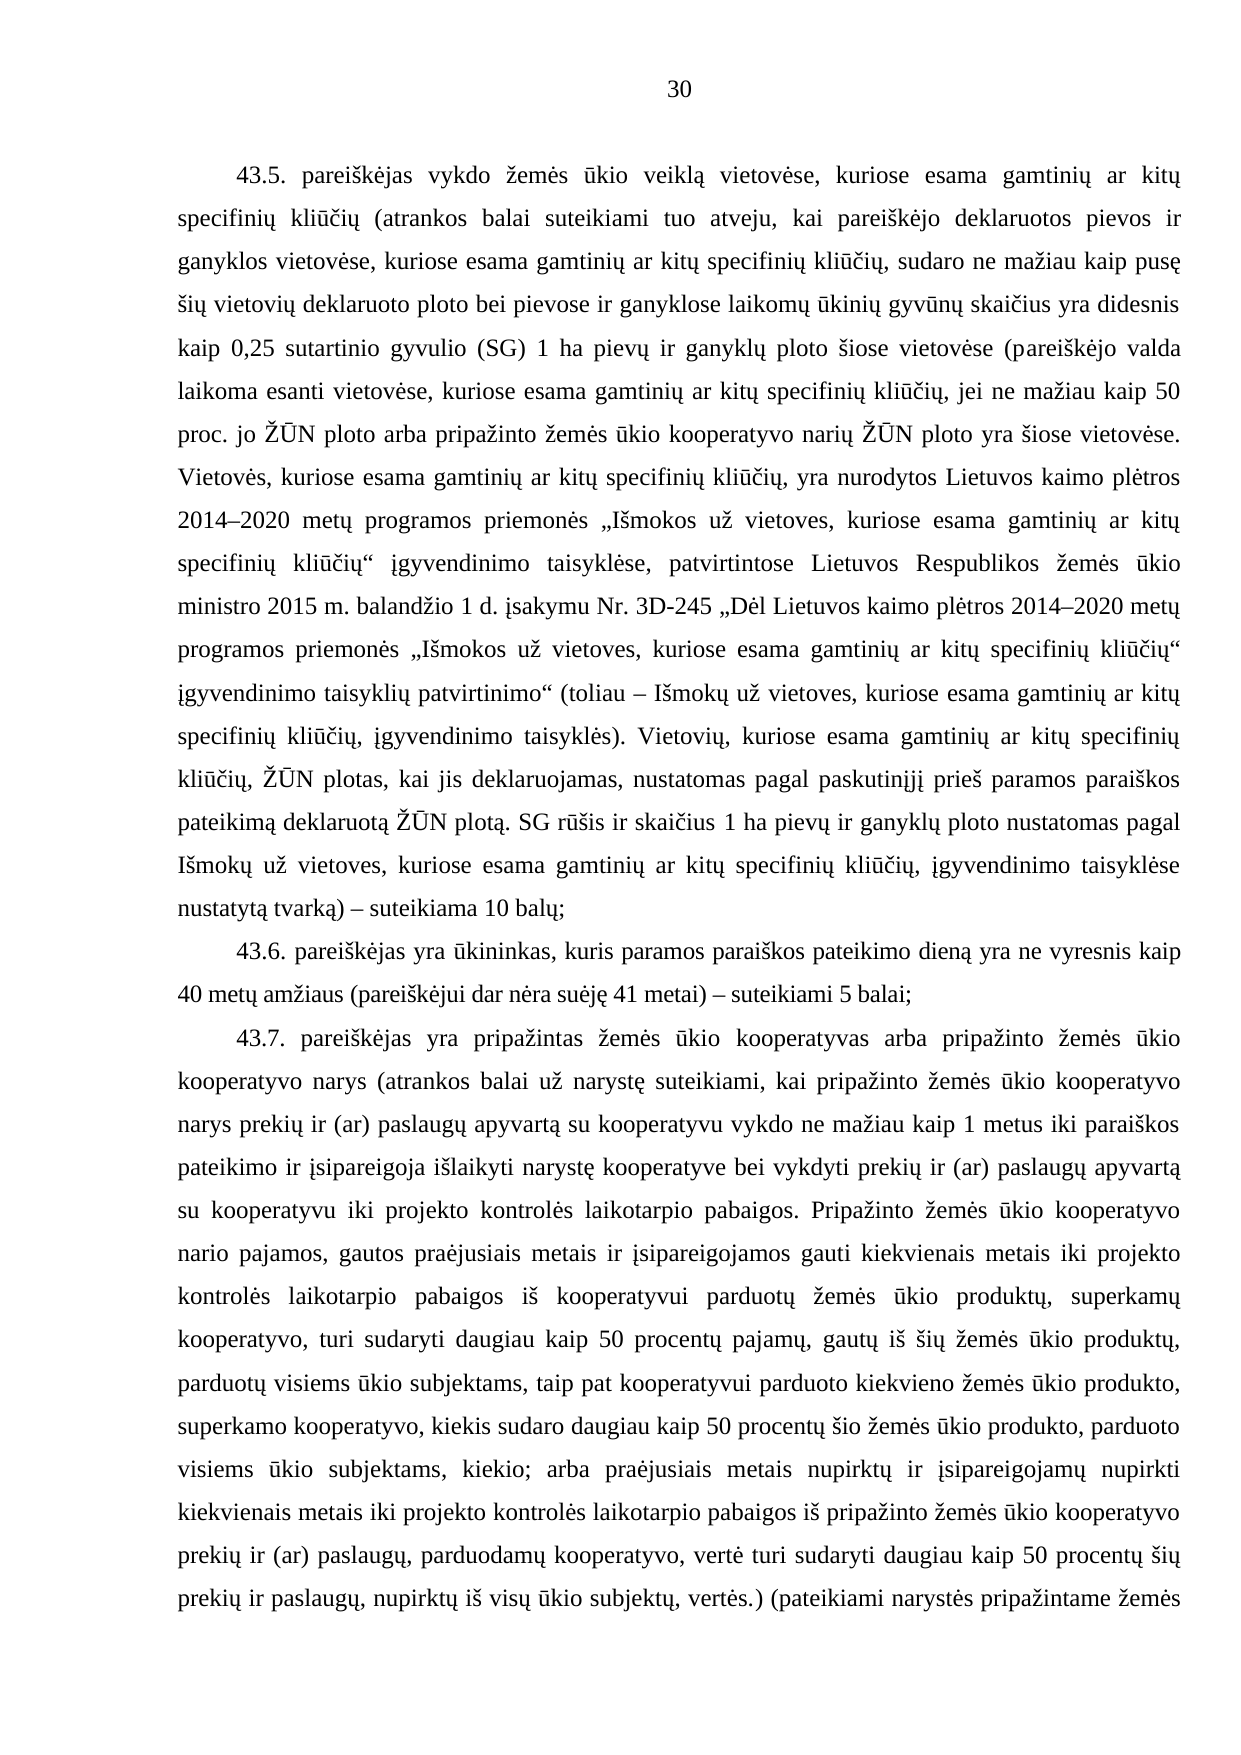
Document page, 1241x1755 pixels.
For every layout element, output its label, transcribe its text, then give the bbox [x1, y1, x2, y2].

text 43.7. pareiškėjas yra pripažintas žemės ūkio kooperatyvas arba pripažinto žemės ūkio kooperatyvo narys (atrankos balai už narystę suteikiami, kai pripažinto žemės ūkio kooperatyvo narys prekių ir (ar) paslaugų apyvartą su kooperatyvu vykdo ne mažiau kaip 1 metus iki paraiškos pateikimo ir įsipareigoja išlaikyti narystę kooperatyve bei vykdyti prekių ir (ar) paslaugų apyvartą su kooperatyvu iki projekto kontrolės laikotarpio pabaigos. Pripažinto žemės ūkio kooperatyvo nario pajamos, gautos praėjusiais metais ir įsipareigojamos gauti kiekvienais metais iki projekto kontrolės laikotarpio pabaigos iš kooperatyvui parduotų žemės ūkio produktų, superkamų kooperatyvo, turi sudaryti daugiau kaip 50 procentų pajamų, gautų iš šių žemės ūkio produktų, parduotų visiems ūkio subjektams, taip pat kooperatyvui parduoto kiekvieno žemės ūkio produkto, superkamo kooperatyvo, kiekis sudaro daugiau kaip 50 procentų šio žemės ūkio produkto, parduoto visiems ūkio subjektams, kiekio; arba praėjusiais metais nupirktų ir įsipareigojamų nupirkti kiekvienais metais iki projekto kontrolės laikotarpio pabaigos iš pripažinto žemės ūkio kooperatyvo prekių ir (ar) paslaugų, parduodamų kooperatyvo, vertė turi sudaryti daugiau kaip 50 procentų šių prekių ir paslaugų, nupirktų iš visų ūkio subjektų, vertės.) (pateikiami narystės pripažintame žemės [177, 1023, 1181, 1612]
text 43.6. pareiškėjas yra ūkininkas, kuris paramos paraiškos pateikimo dieną yra ne vyresnis kaip 40 metų amžiaus (pareiškėjui dar nėra suėję 41 metai) – suteikiami 5 balai; [177, 936, 1181, 1008]
text 43.5. pareiškėjas vykdo žemės ūkio veiklą vietovėse, kuriose esama gamtinių ar kitų specifinių kliūčių (atrankos balai suteikiami tuo atveju, kai pareiškėjo deklaruotos pievos ir ganyklos vietovėse, kuriose esama gamtinių ar kitų specifinių kliūčių, sudaro ne mažiau kaip pusę šių vietovių deklaruoto ploto bei pievose ir ganyklose laikomų ūkinių gyvūnų skaičius yra didesnis kaip 0,25 sutartinio gyvulio (SG) 1 ha pievų ir ganyklų ploto šiose vietovėse (pareiškėjo valda laikoma esanti vietovėse, kuriose esama gamtinių ar kitų specifinių kliūčių, jei ne mažiau kaip 50 proc. jo ŽŪN ploto arba pripažinto žemės ūkio kooperatyvo narių ŽŪN ploto yra šiose vietovėse. Vietovės, kuriose esama gamtinių ar kitų specifinių kliūčių, yra nurodytos Lietuvos kaimo plėtros 2014–2020 metų programos priemonės „Išmokos už vietoves, kuriose esama gamtinių ar kitų specifinių kliūčių“ įgyvendinimo taisyklėse, patvirtintose Lietuvos Respublikos žemės ūkio ministro 2015 m. balandžio 1 d. įsakymu Nr. 3D-245 „Dėl Lietuvos kaimo plėtros 2014–2020 metų programos priemonės „Išmokos už vietoves, kuriose esama gamtinių ar kitų specifinių kliūčių“ įgyvendinimo taisyklių patvirtinimo“ (toliau – Išmokų už vietoves, kuriose esama gamtinių ar kitų specifinių kliūčių, įgyvendinimo taisyklės). Vietovių, kuriose esama gamtinių ar kitų specifinių kliūčių, ŽŪN plotas, kai jis deklaruojamas, nustatomas pagal paskutinįjį prieš paramos paraiškos pateikimą deklaruotą ŽŪN plotą. SG rūšis ir skaičius 1 ha pievų ir ganyklų ploto nustatomas pagal Išmokų už vietoves, kuriose esama gamtinių ar kitų specifinių kliūčių, įgyvendinimo taisyklėse nustatytą tvarką) – suteikiama 10 balų; [177, 160, 1181, 922]
